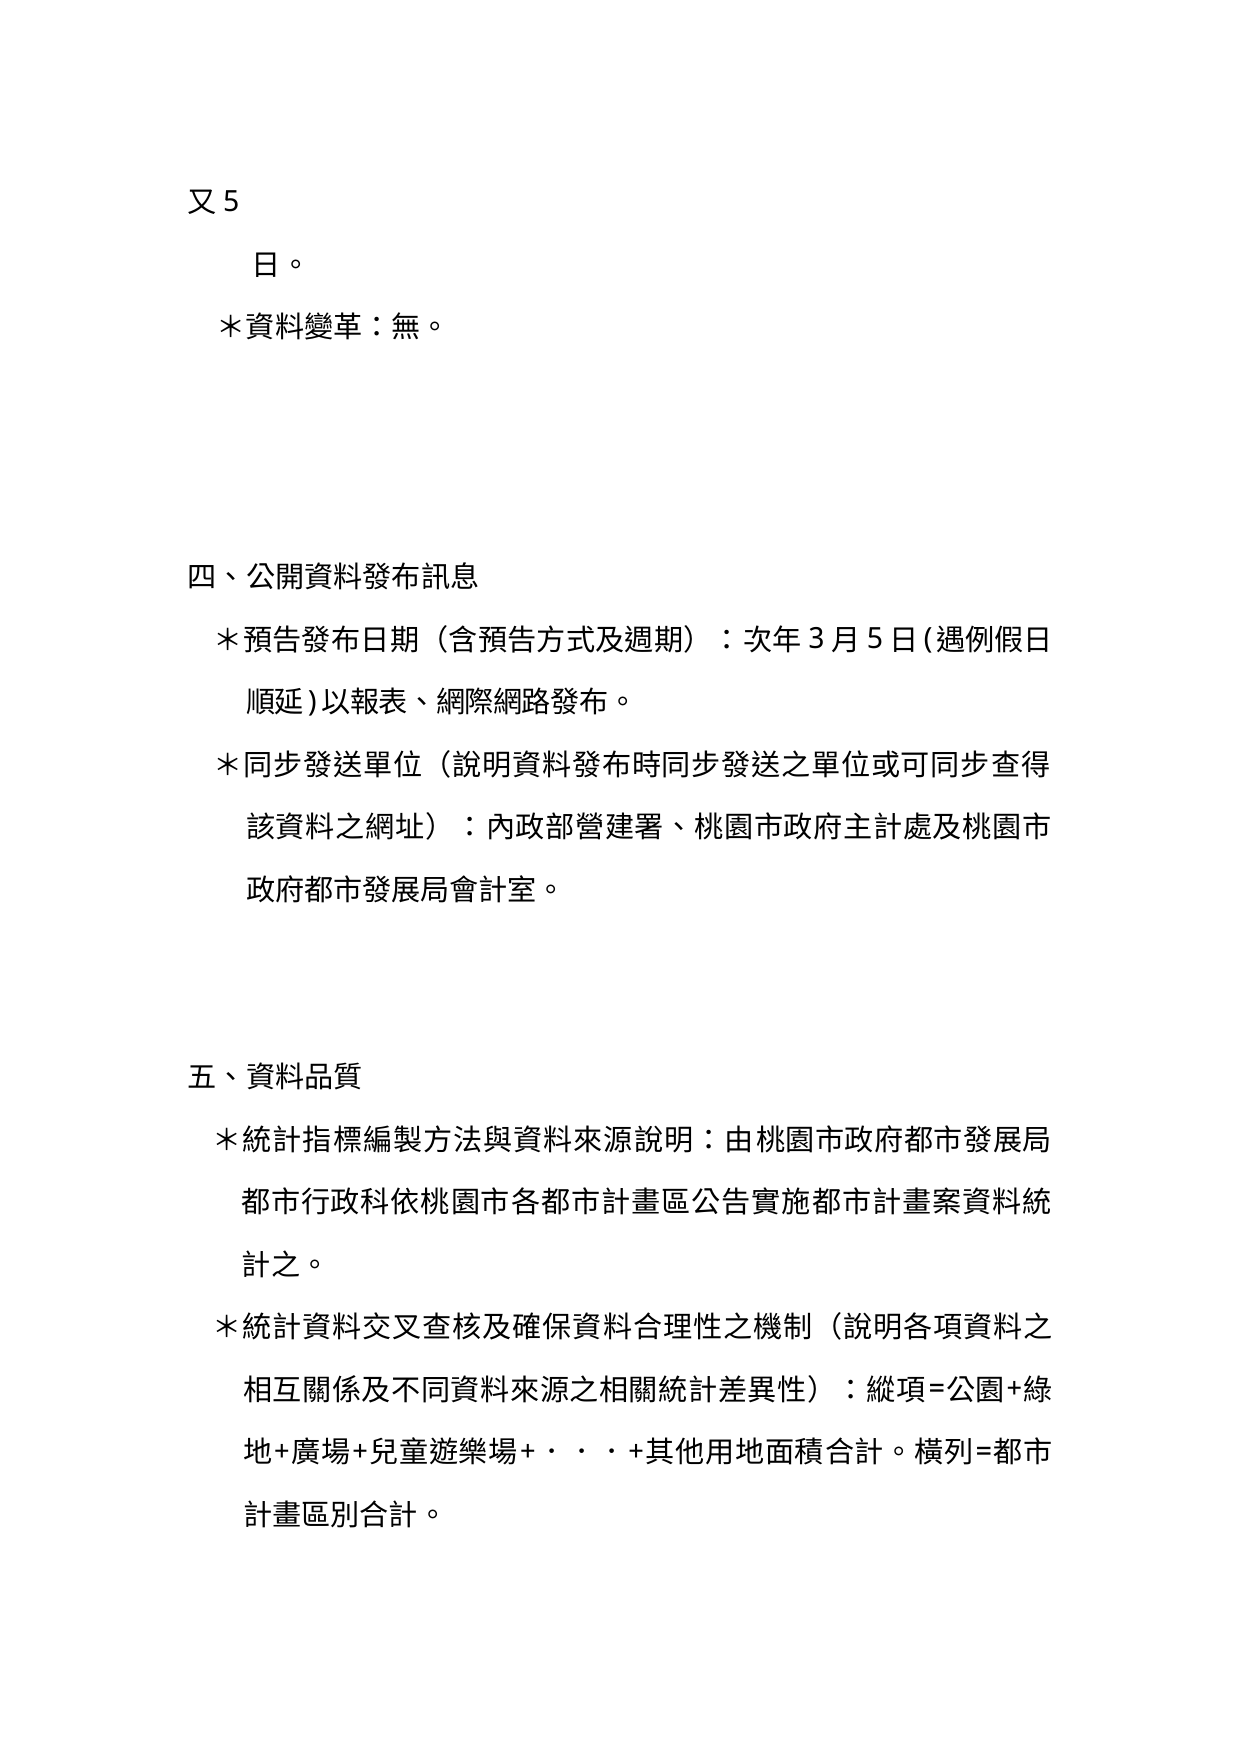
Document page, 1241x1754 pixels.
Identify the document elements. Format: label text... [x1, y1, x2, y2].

text ＊同步發送單位（說明資料發布時同步發送之單位或可同步查得該資料之網址）：內政部營建署、桃園市政府主計處及桃園市政府都市發展局會計室。 [214, 721, 1053, 908]
text ＊資料變革：無。 [216, 283, 1053, 346]
text 四、公開資料發布訊息 [187, 533, 1053, 596]
text ＊統計資料交叉查核及確保資料合理性之機制（說明各項資料之相互關係及不同資料來源之相關統計差異性）：縱項=公園+綠地+廣場+兒童遊樂場+．．．+其他用地面積合計。橫列=都市計畫區別合計。 [212, 1283, 1053, 1533]
text ＊預告發布日期（含預告方式及週期）：次年3月5日(遇例假日順延)以報表、網際網路發布。 [214, 596, 1053, 721]
text ＊統計指標編製方法與資料來源說明：由桃園市政府都市發展局都市行政科依桃園市各都市計畫區公告實施都市計畫案資料統計之。 [212, 1096, 1053, 1283]
text 日。 [187, 221, 1053, 283]
text 又5 [187, 158, 1053, 221]
text 五、資料品質 [187, 1033, 1053, 1096]
